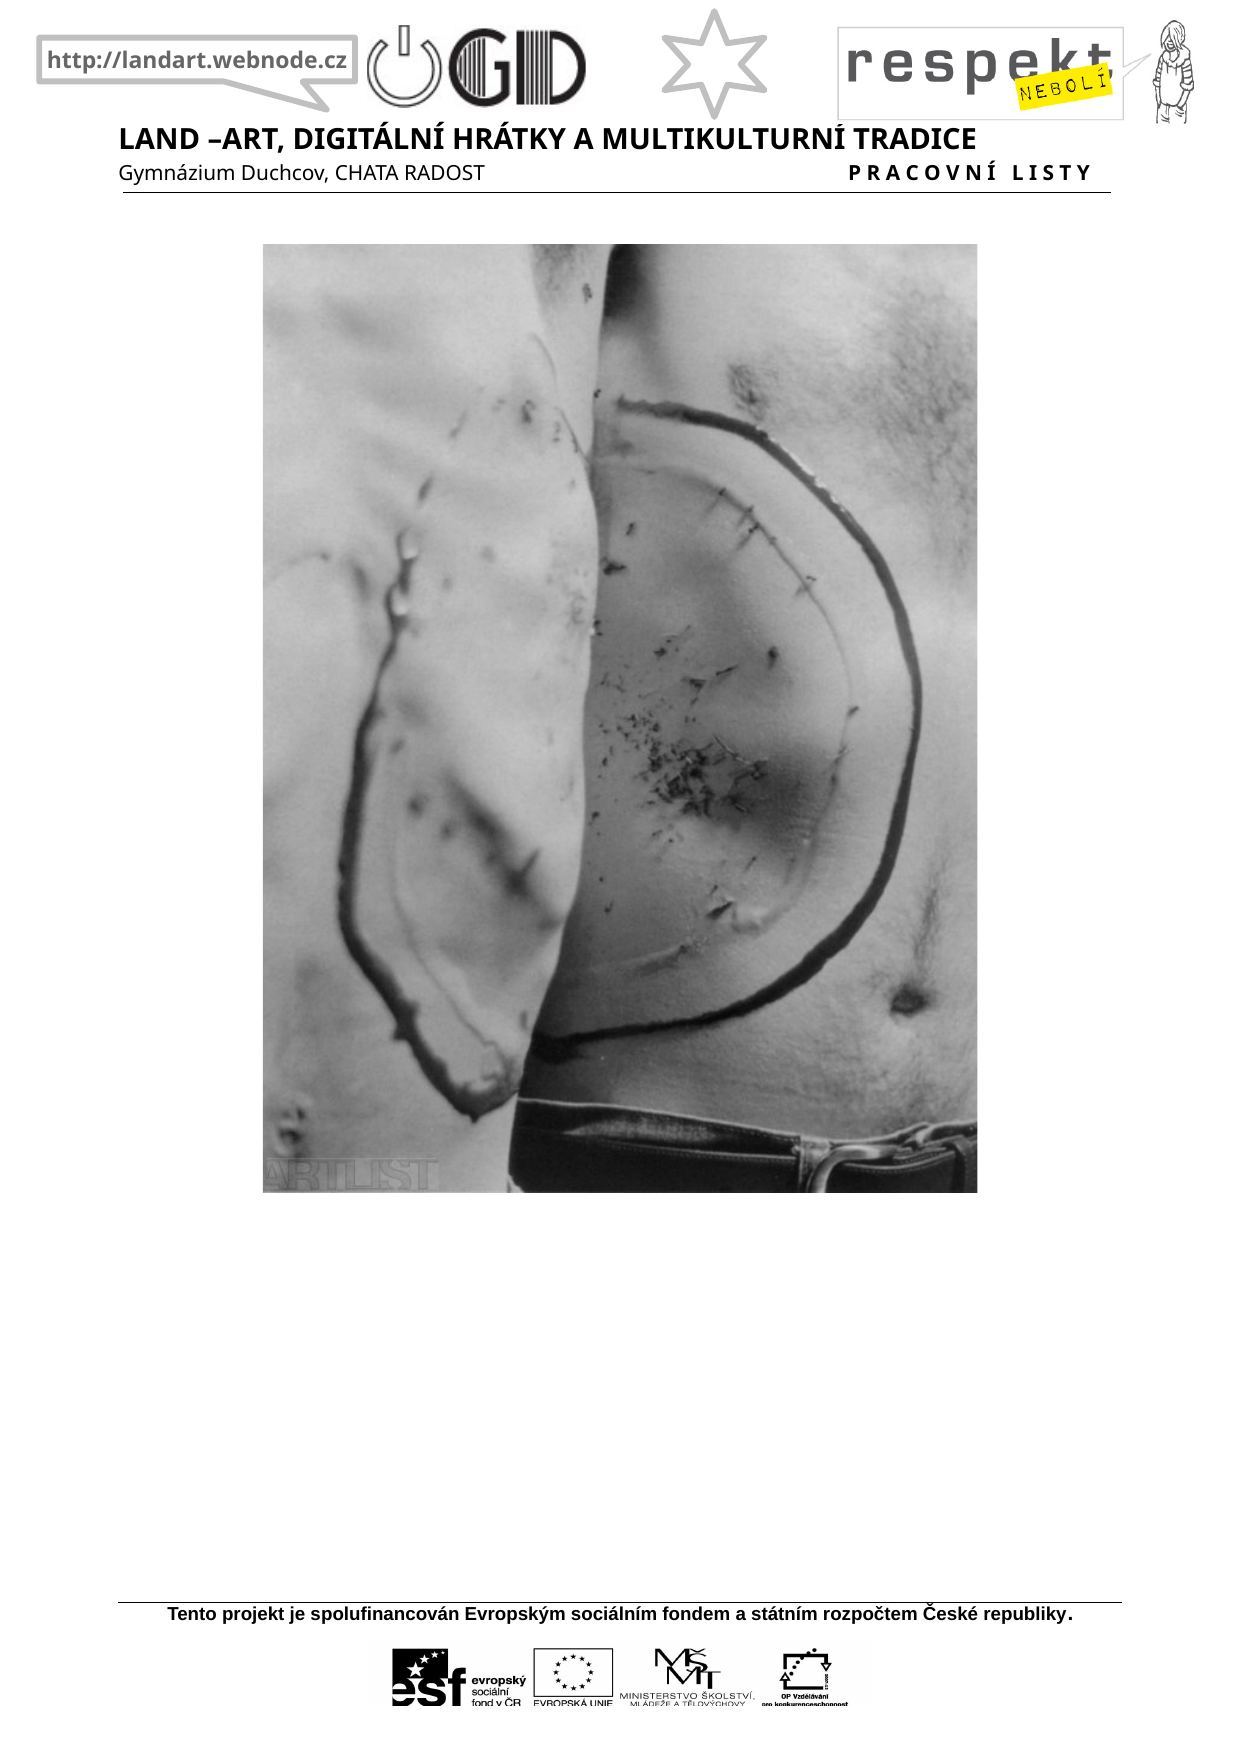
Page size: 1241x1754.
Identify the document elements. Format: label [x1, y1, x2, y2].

picture [837, 20, 1194, 124]
picture [262, 244, 978, 1193]
picture [367, 25, 586, 108]
picture [368, 1634, 873, 1706]
